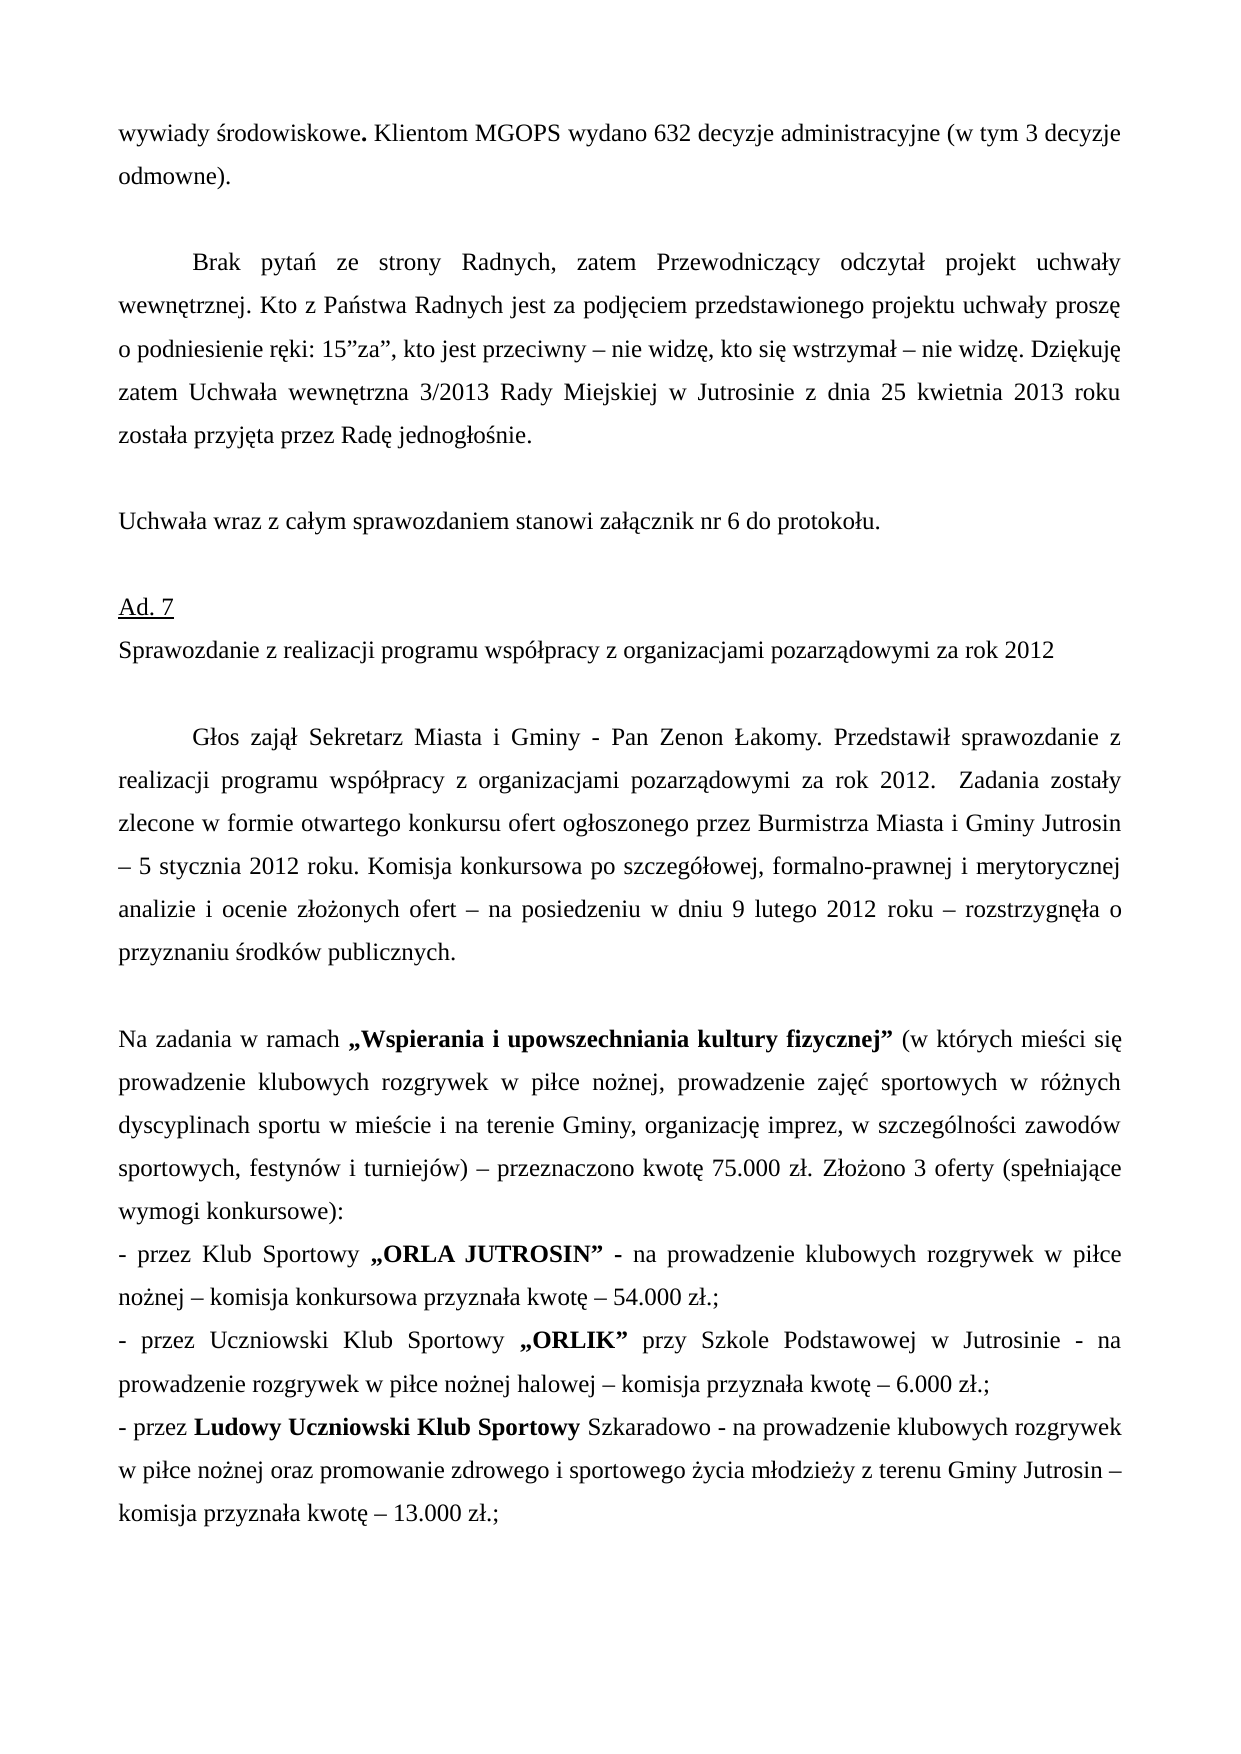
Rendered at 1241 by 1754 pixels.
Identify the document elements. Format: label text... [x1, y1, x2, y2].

text Brak pytań ze strony Radnych, zatem Przewodniczący odczytał projekt uchwały wewnętrznej. Kto z Państwa Radnych jest za podjęciem przedstawionego projektu uchwały proszę o podniesienie ręki: 15”za”, kto jest przeciwny – nie widzę, kto się wstrzymał – nie widzę. Dziękuję zatem Uchwała wewnętrzna 3/2013 Rady Miejskiej w Jutrosinie z dnia 25 kwietnia 2013 roku została przyjęta przez Radę jednogłośnie. [118, 247, 1122, 449]
text - przez Uczniowski Klub Sportowy „ORLIK” przy Szkole Podstawowej w Jutrosinie - na prowadzenie rozgrywek w piłce nożnej halowej – komisja przyznała kwotę – 6.000 zł.; [118, 1326, 1122, 1397]
text Uchwała wraz z całym sprawozdaniem stanowi załącznik nr 6 do protokołu. [118, 506, 1122, 535]
text Ad. 7 [118, 592, 1122, 621]
text Na zadania w ramach „Wspierania i upowszechniania kultury fizycznej” (w których mieści się prowadzenie klubowych rozgrywek w piłce nożnej, prowadzenie zajęć sportowych w różnych dyscyplinach sportu w mieście i na terenie Gminy, organizację imprez, w szczególności zawodów sportowych, festynów i turniejów) – przeznaczono kwotę 75.000 zł. Złożono 3 oferty (spełniające wymogi konkursowe): [118, 1024, 1122, 1225]
text - przez Klub Sportowy „ORLA JUTROSIN” - na prowadzenie klubowych rozgrywek w piłce nożnej – komisja konkursowa przyznała kwotę – 54.000 zł.; [118, 1239, 1122, 1311]
text Sprawozdanie z realizacji programu współpracy z organizacjami pozarządowymi za rok 2012 [118, 636, 1122, 664]
text wywiady środowiskowe. Klientom MGOPS wydano 632 decyzje administracyjne (w tym 3 decyzje odmowne). [118, 118, 1122, 190]
text - przez Ludowy Uczniowski Klub Sportowy Szkaradowo - na prowadzenie klubowych rozgrywek w piłce nożnej oraz promowanie zdrowego i sportowego życia młodzieży z terenu Gminy Jutrosin – komisja przyznała kwotę – 13.000 zł.; [118, 1412, 1122, 1527]
text Głos zajął Sekretarz Miasta i Gminy - Pan Zenon Łakomy. Przedstawił sprawozdanie z realizacji programu współpracy z organizacjami pozarządowymi za rok 2012. Zadania zostały zlecone w formie otwartego konkursu ofert ogłoszonego przez Burmistrza Miasta i Gminy Jutrosin – 5 stycznia 2012 roku. Komisja konkursowa po szczegółowej, formalno-prawnej i merytorycznej analizie i ocenie złożonych ofert – na posiedzeniu w dniu 9 lutego 2012 roku – rozstrzygnęła o przyznaniu środków publicznych. [118, 722, 1122, 966]
